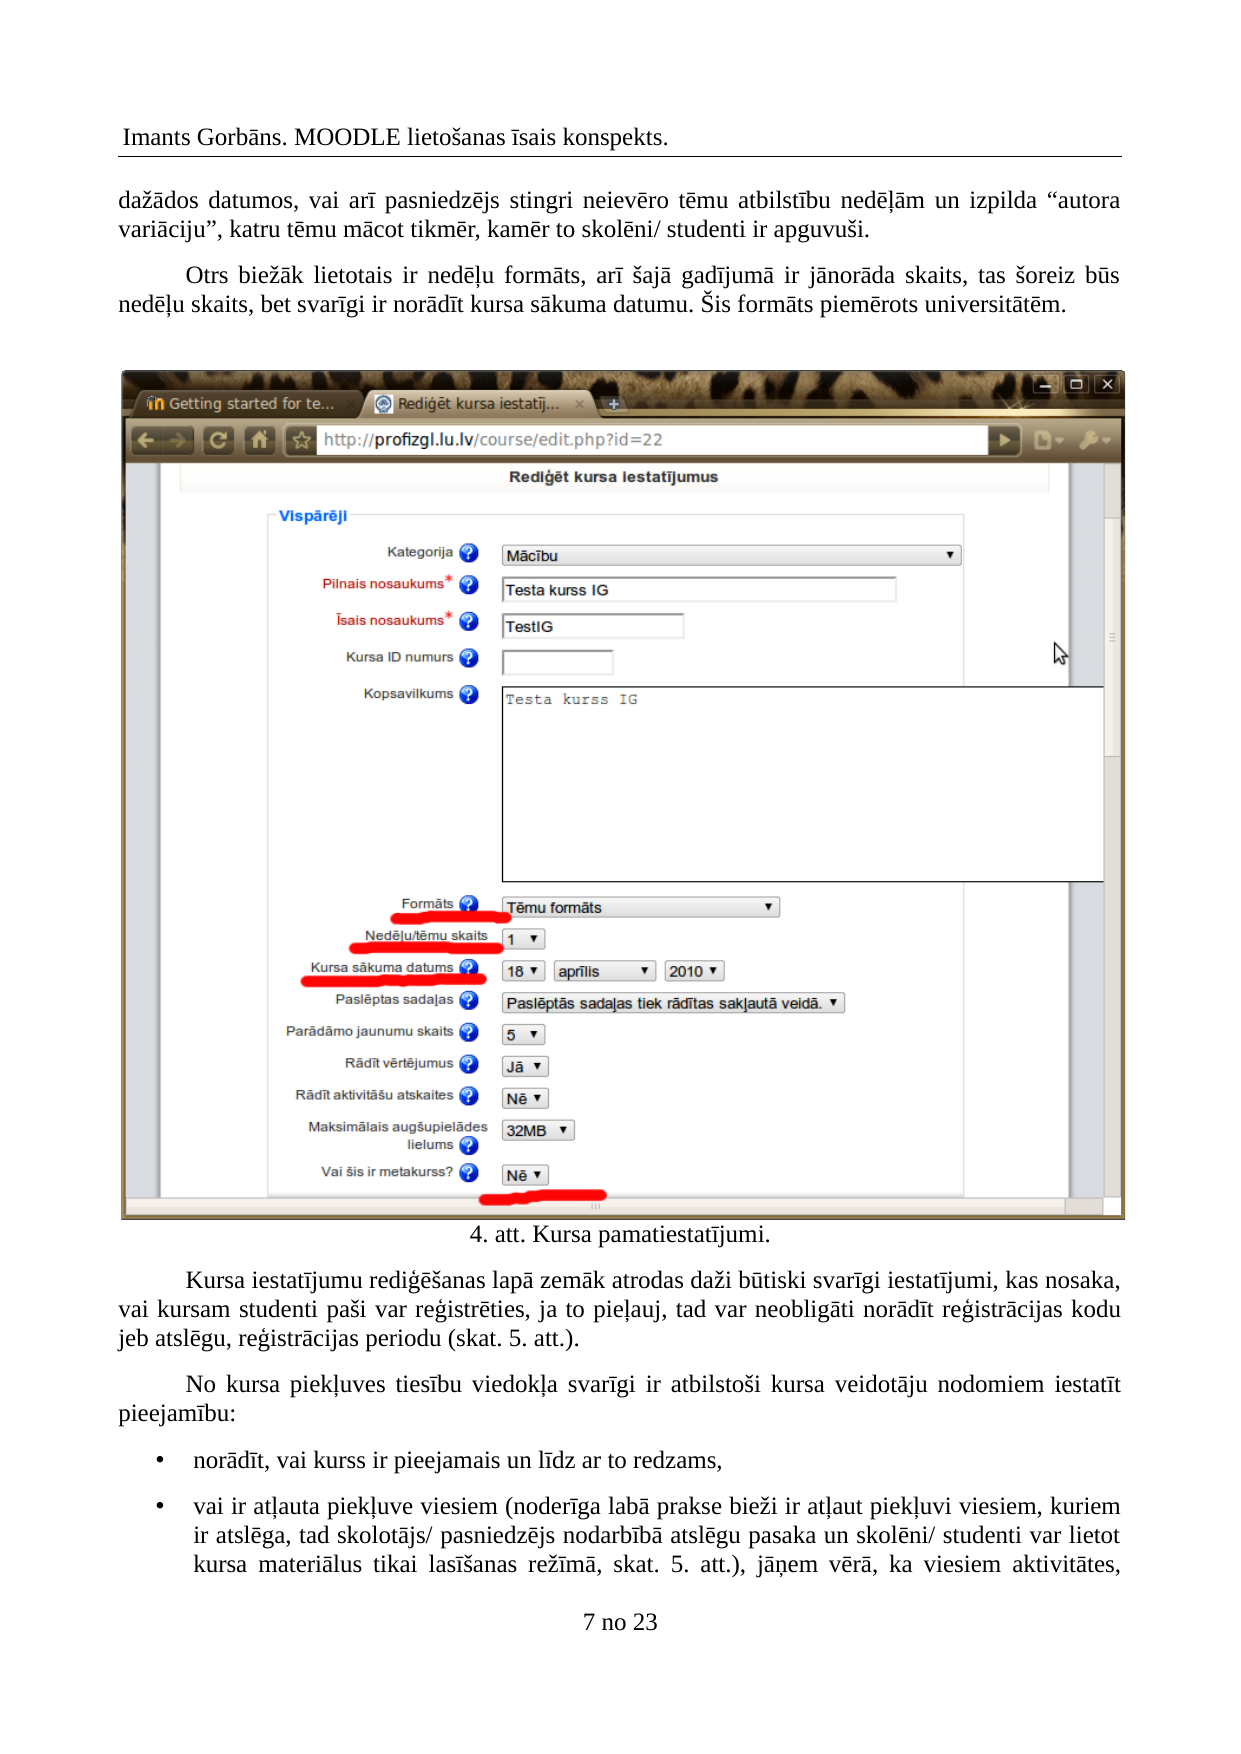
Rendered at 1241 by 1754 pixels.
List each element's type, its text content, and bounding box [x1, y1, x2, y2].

text dažādos datumos, vai arī pasniedzējs stingri neievēro tēmu atbilstību nedēļām un izpilda “autora variāciju”, katru tēmu mācot tikmēr, kamēr to skolēni/ studenti ir apguvuši. [118, 185, 1122, 243]
picture [121, 370, 1125, 1220]
text 4. att. Kursa pamatiestatījumi. [118, 382, 1122, 1248]
text Kursa iestatījumu rediģēšanas lapā zemāk atrodas daži būtiski svarīgi iestatījumi, kas nosaka, vai kursam studenti paši var reģistrēties, ja to pieļauj, tad var neobligāti norādīt reģistrācijas kodu jeb atslēgu, reģistrācijas periodu (skat. 5. att.). [118, 1266, 1122, 1352]
text No kursa piekļuves tiesību viedokļa svarīgi ir atbilstoši kursa veidotāju nodomiem iestatīt pieejamību: [118, 1369, 1122, 1427]
list norādīt, vai kurss ir pieejamais un līdz ar to redzams, [156, 1445, 1122, 1473]
text Otrs biežāk lietotais ir nedēļu formāts, arī šajā gadījumā ir jānorāda skaits, tas šoreiz būs nedēļu skaits, bet svarīgi ir norādīt kursa sākuma datumu. Šis formāts piemērots universitātēm. [118, 260, 1122, 318]
list vai ir atļauta piekļuve viesiem (noderīga labā prakse bieži ir atļaut piekļuvi viesiem, kuriem ir atslēga, tad skolotājs/ pasniedzējs nodarbībā atslēgu pasaka un skolēni/ studenti var lietot kursa materiālus tikai lasīšanas režīmā, skat. 5. att.), jāņem vērā, ka viesiem aktivitātes, [156, 1491, 1122, 1577]
